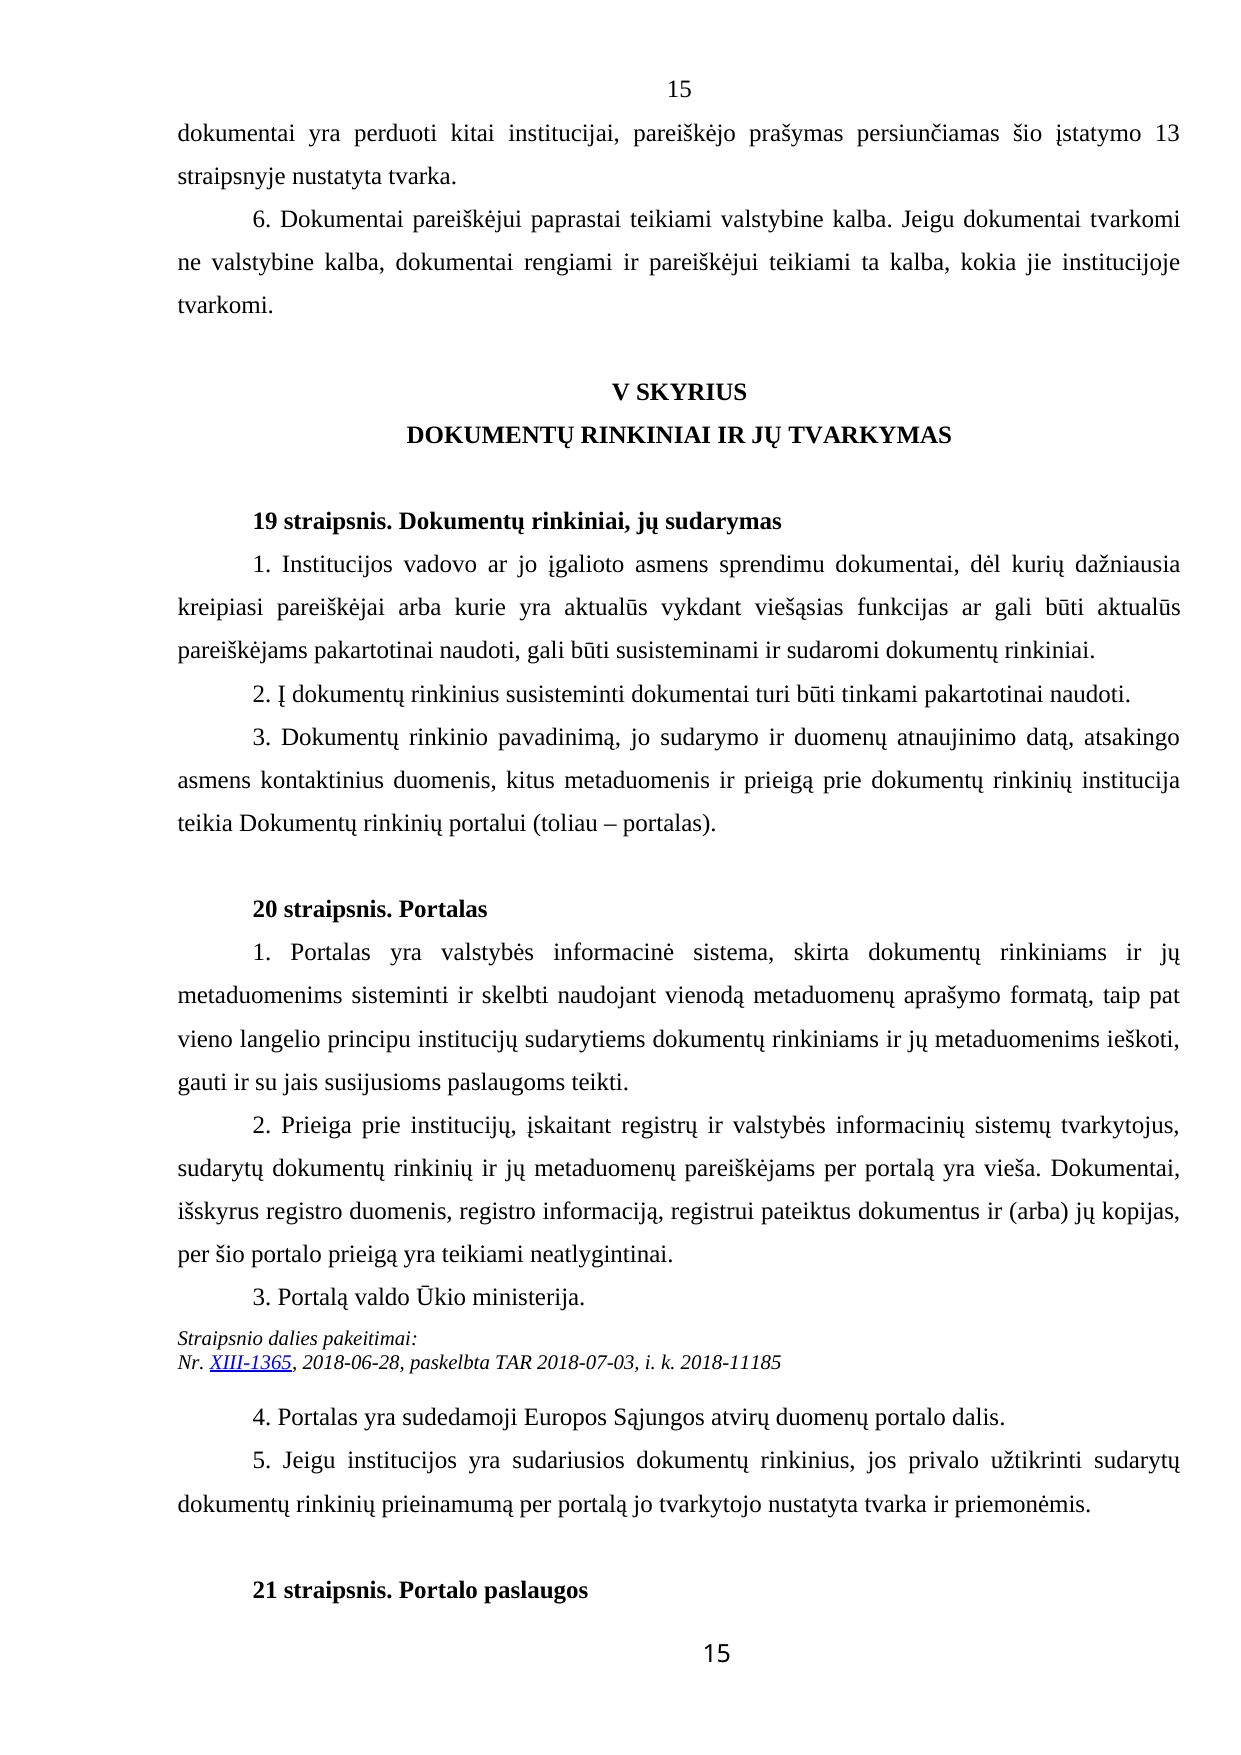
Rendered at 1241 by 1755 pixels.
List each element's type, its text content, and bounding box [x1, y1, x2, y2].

text dokumentai yra perduoti kitai institucijai, pareiškėjo prašymas persiunčiamas šio įstatymo 13 straipsnyje nustatyta tvarka. [177, 118, 1181, 190]
text 3. Portalą valdo Ūkio ministerija. [177, 1282, 1181, 1311]
text 4. Portalas yra sudedamoji Europos Sąjungos atvirų duomenų portalo dalis. [177, 1402, 1181, 1431]
text 1. Institucijos vadovo ar jo įgalioto asmens sprendimu dokumentai, dėl kurių dažniausia kreipiasi pareiškėjai arba kurie yra aktualūs vykdant viešąsias funkcijas ar gali būti aktualūs pareiškėjams pakartotinai naudoti, gali būti susisteminami ir sudaromi dokumentų rinkiniai. [177, 549, 1181, 664]
text 2. Į dokumentų rinkinius susisteminti dokumentai turi būti tinkami pakartotinai naudoti. [177, 679, 1181, 707]
text Straipsnio dalies pakeitimai: [177, 1326, 1181, 1350]
text 20 straipsnis. Portalas [177, 894, 1181, 923]
text 3. Dokumentų rinkinio pavadinimą, jo sudarymo ir duomenų atnaujinimo datą, atsakingo asmens kontaktinius duomenis, kitus metaduomenis ir prieigą prie dokumentų rinkinių institucija teikia Dokumentų rinkinių portalui (toliau – portalas). [177, 722, 1181, 837]
text 21 straipsnis. Portalo paslaugos [177, 1575, 1181, 1604]
text Nr. XIII-1365, 2018-06-28, paskelbta TAR 2018-07-03, i. k. 2018-11185 [177, 1350, 1181, 1374]
text 6. Dokumentai pareiškėjui paprastai teikiami valstybine kalba. Jeigu dokumentai tvarkomi ne valstybine kalba, dokumentai rengiami ir pareiškėjui teikiami ta kalba, kokia jie institucijoje tvarkomi. [177, 204, 1181, 319]
text 19 straipsnis. Dokumentų rinkiniai, jų sudarymas [177, 506, 1181, 535]
text DOKUMENTŲ RINKINIAI IR JŲ TVARKYMAS [177, 420, 1181, 449]
text V SKYRIUS [177, 377, 1181, 406]
text 1. Portalas yra valstybės informacinė sistema, skirta dokumentų rinkiniams ir jų metaduomenims sisteminti ir skelbti naudojant vienodą metaduomenų aprašymo formatą, taip pat vieno langelio principu institucijų sudarytiems dokumentų rinkiniams ir jų metaduomenims ieškoti, gauti ir su jais susijusioms paslaugoms teikti. [177, 937, 1181, 1096]
text 2. Prieiga prie institucijų, įskaitant registrų ir valstybės informacinių sistemų tvarkytojus, sudarytų dokumentų rinkinių ir jų metaduomenų pareiškėjams per portalą yra vieša. Dokumentai, išskyrus registro duomenis, registro informaciją, registrui pateiktus dokumentus ir (arba) jų kopijas, per šio portalo prieigą yra teikiami neatlygintinai. [177, 1110, 1181, 1268]
text 5. Jeigu institucijos yra sudariusios dokumentų rinkinius, jos privalo užtikrinti sudarytų dokumentų rinkinių prieinamumą per portalą jo tvarkytojo nustatyta tvarka ir priemonėmis. [177, 1446, 1181, 1517]
